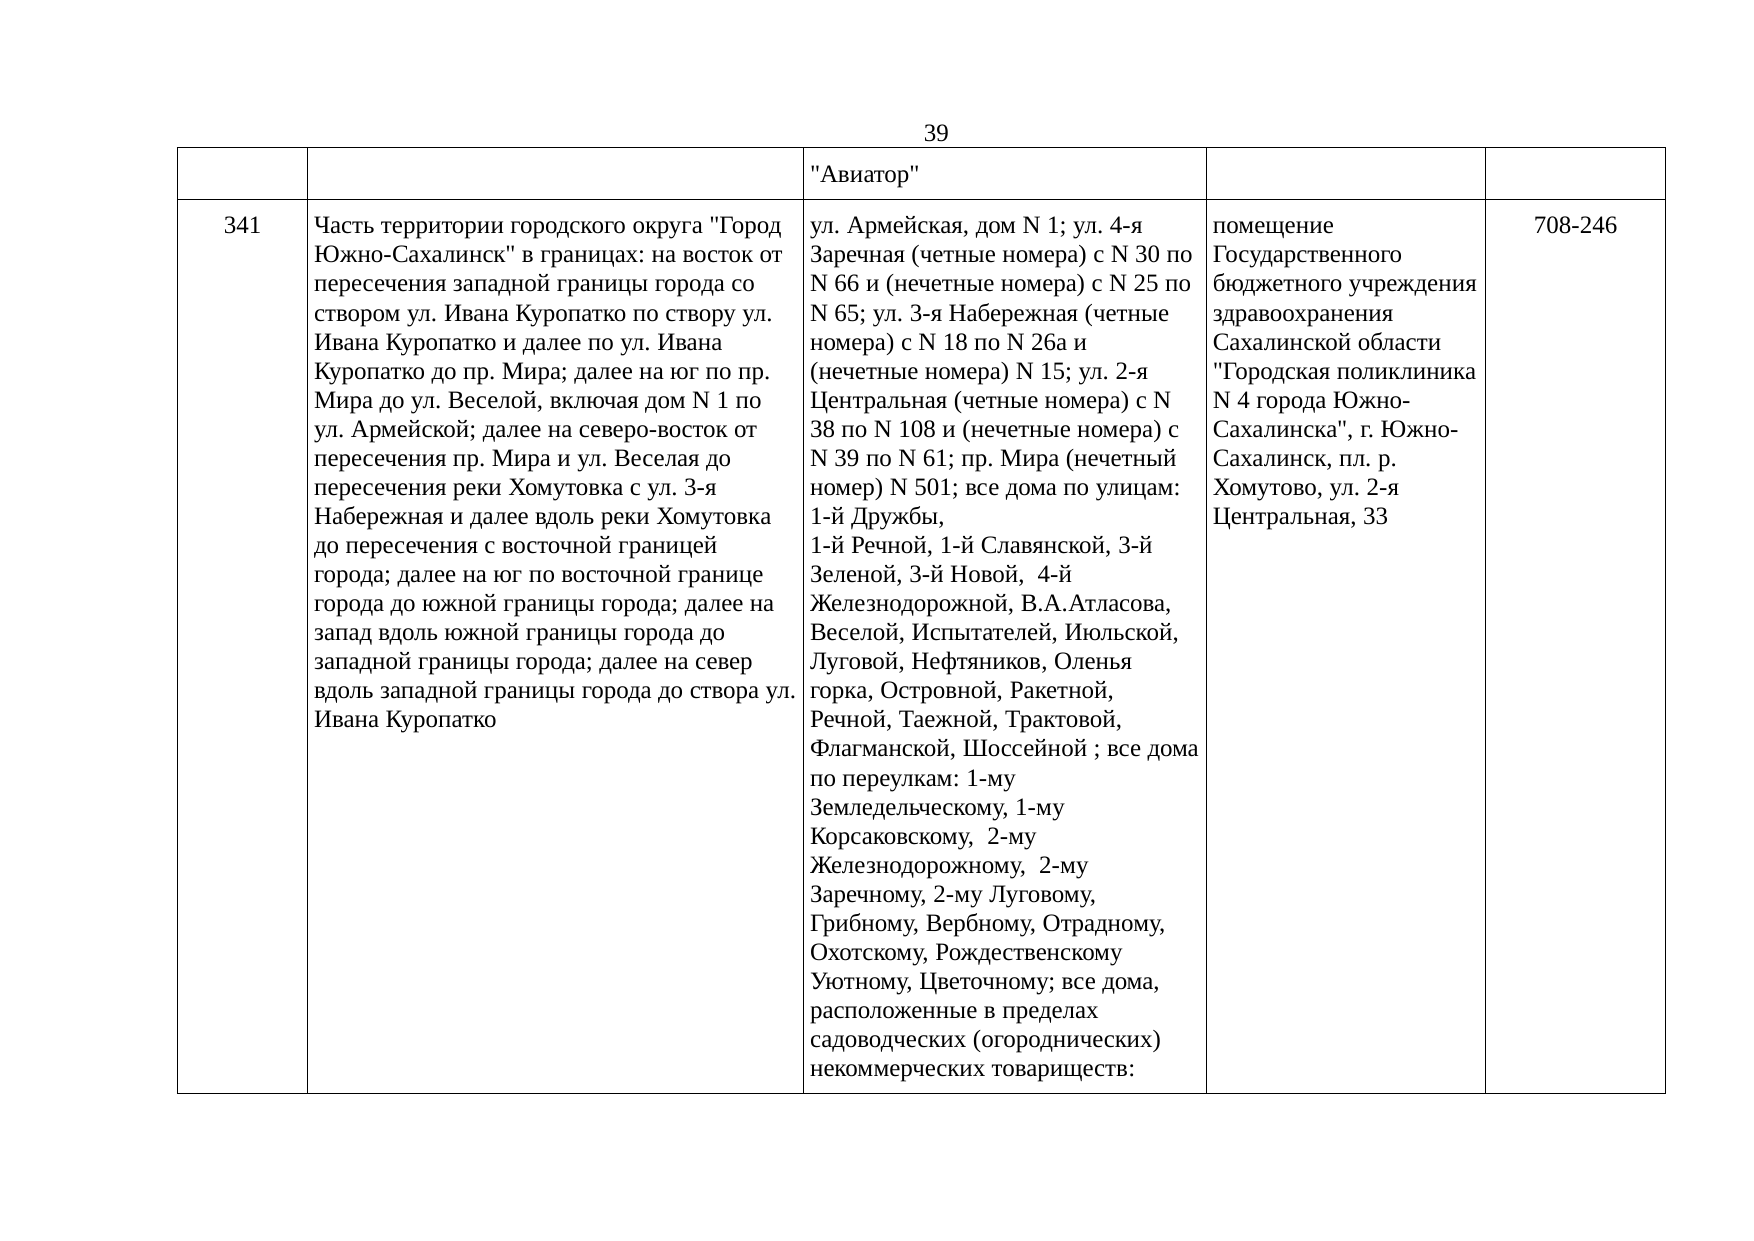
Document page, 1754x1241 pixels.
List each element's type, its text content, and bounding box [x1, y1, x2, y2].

table_cell [1207, 148, 1485, 198]
table_cell [308, 148, 803, 198]
table_cell 708-246 [1486, 200, 1665, 1093]
table_cell помещение Государственного бюджетного учреждения здравоохранения Сахалинской области "Городская поликлиника N 4 города Южно-Сахалинска", г. Южно-Сахалинск, пл. р. Хомутово, ул. 2-я Центральная, 33 [1207, 200, 1485, 1093]
table_cell ул. Армейская, дом N 1; ул. 4-я Заречная (четные номера) с N 30 по N 66 и (нечетные номера) с N 25 по N 65; ул. 3-я Набережная (четные номера) с N 18 по N 26а и (нечетные номера) N 15; ул. 2-я Центральная (четные номера) с N 38 по N 108 и (нечетные номера) с N 39 по N 61; пр. Мира (нечетный номер) N 501; все дома по улицам: 1-й Дружбы, 1-й Речной, 1-й Славянской, 3-й Зеленой, 3-й Новой, 4-й Железнодорожной, В.А.Атласова, Веселой, Испытателей, Июльской, Луговой, Нефтяников, Оленья горка, Островной, Ракетной, Речной, Таежной, Трактовой, Флагманской, Шоссейной ; все дома по переулкам: 1-му Земледельческому, 1-му Корсаковскому, 2-му Железнодорожному, 2-му Заречному, 2-му Луговому, Грибному, Вербному, Отрадному, Охотскому, Рождественскому Уютному, Цветочному; все дома, расположенные в пределах садоводческих (огороднических) некоммерческих товариществ: [804, 200, 1206, 1093]
table_cell [178, 148, 307, 198]
table_cell Часть территории городского округа "Город Южно-Сахалинск" в границах: на восток от пересечения западной границы города со створом ул. Ивана Куропатко по створу ул. Ивана Куропатко и далее по ул. Ивана Куропатко до пр. Мира; далее на юг по пр. Мира до ул. Веселой, включая дом N 1 по ул. Армейской; далее на северо-восток от пересечения пр. Мира и ул. Веселая до пересечения реки Хомутовка с ул. 3-я Набережная и далее вдоль реки Хомутовка до пересечения с восточной границей города; далее на юг по восточной границе города до южной границы города; далее на запад вдоль южной границы города до западной границы города; далее на север вдоль западной границы города до створа ул. Ивана Куропатко [308, 200, 803, 1093]
table_cell 341 [178, 200, 307, 1093]
table_cell "Авиатор" [804, 148, 1206, 198]
table_cell [1486, 148, 1665, 198]
